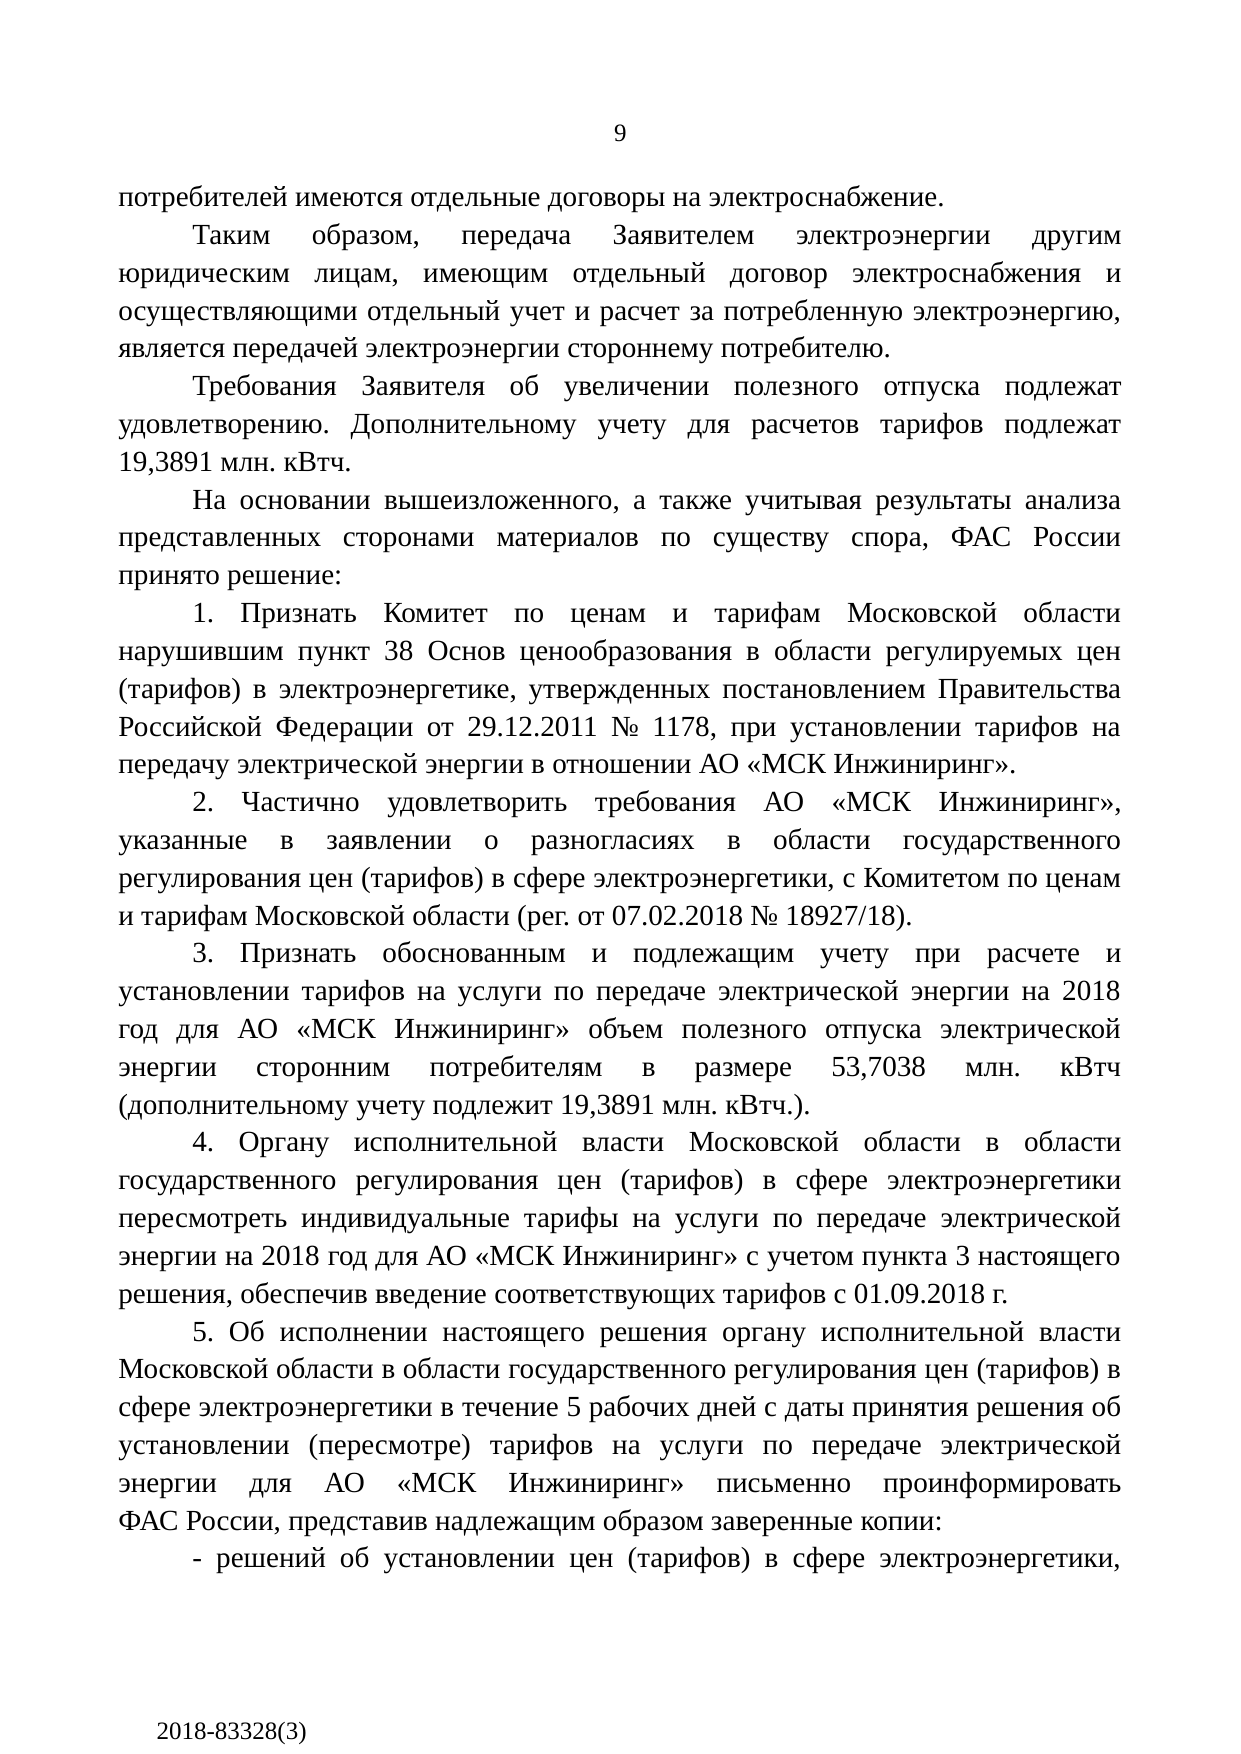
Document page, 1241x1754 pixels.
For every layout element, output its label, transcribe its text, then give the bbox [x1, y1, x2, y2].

text 4. Органу исполнительной власти Московской области в области государственного регулирования цен (тарифов) в сфере электроэнергетики пересмотреть индивидуальные тарифы на услуги по передаче электрической энергии на 2018 год для АО «МСК Инжиниринг» с учетом пункта 3 настоящего решения, обеспечив введение соответствующих тарифов с 01.09.2018 г. [118, 1122, 1122, 1311]
text 3. Признать обоснованным и подлежащим учету при расчете и установлении тарифов на услуги по передаче электрической энергии на 2018 год для АО «МСК Инжиниринг» объем полезного отпуска электрической энергии сторонним потребителям в размере 53,7038 млн. кВтч (дополнительному учету подлежит 19,3891 млн. кВтч.). [118, 933, 1122, 1122]
text Требования Заявителя об увеличении полезного отпуска подлежат удовлетворению. Дополнительному учету для расчетов тарифов подлежат 19,3891 млн. кВтч. [118, 365, 1122, 479]
text - решений об установлении цен (тарифов) в сфере электроэнергетики, [118, 1538, 1122, 1575]
text 5. Об исполнении настоящего решения органу исполнительной власти Московской области в области государственного регулирования цен (тарифов) в сфере электроэнергетики в течение 5 рабочих дней с даты принятия решения об установлении (пересмотре) тарифов на услуги по передаче электрической энергии для АО «МСК Инжиниринг» письменно проинформировать ФАС России, представив надлежащим образом заверенные копии: [118, 1311, 1122, 1538]
text потребителей имеются отдельные договоры на электроснабжение. [118, 176, 1122, 214]
text 2. Частично удовлетворить требования АО «МСК Инжиниринг», указанные в заявлении о разногласиях в области государственного регулирования цен (тарифов) в сфере электроэнергетики, с Комитетом по ценам и тарифам Московской области (рег. от 07.02.2018 № 18927/18). [118, 781, 1122, 933]
text Таким образом, передача Заявителем электроэнергии другим юридическим лицам, имеющим отдельный договор электроснабжения и осуществляющими отдельный учет и расчет за потребленную электроэнергию, является передачей электроэнергии стороннему потребителю. [118, 214, 1122, 365]
text 1. Признать Комитет по ценам и тарифам Московской области нарушившим пункт 38 Основ ценообразования в области регулируемых цен (тарифов) в электроэнергетике, утвержденных постановлением Правительства Российской Федерации от 29.12.2011 № 1178, при установлении тарифов на передачу электрической энергии в отношении АО «МСК Инжиниринг». [118, 592, 1122, 781]
text На основании вышеизложенного, а также учитывая результаты анализа представленных сторонами материалов по существу спора, ФАС России принято решение: [118, 479, 1122, 592]
